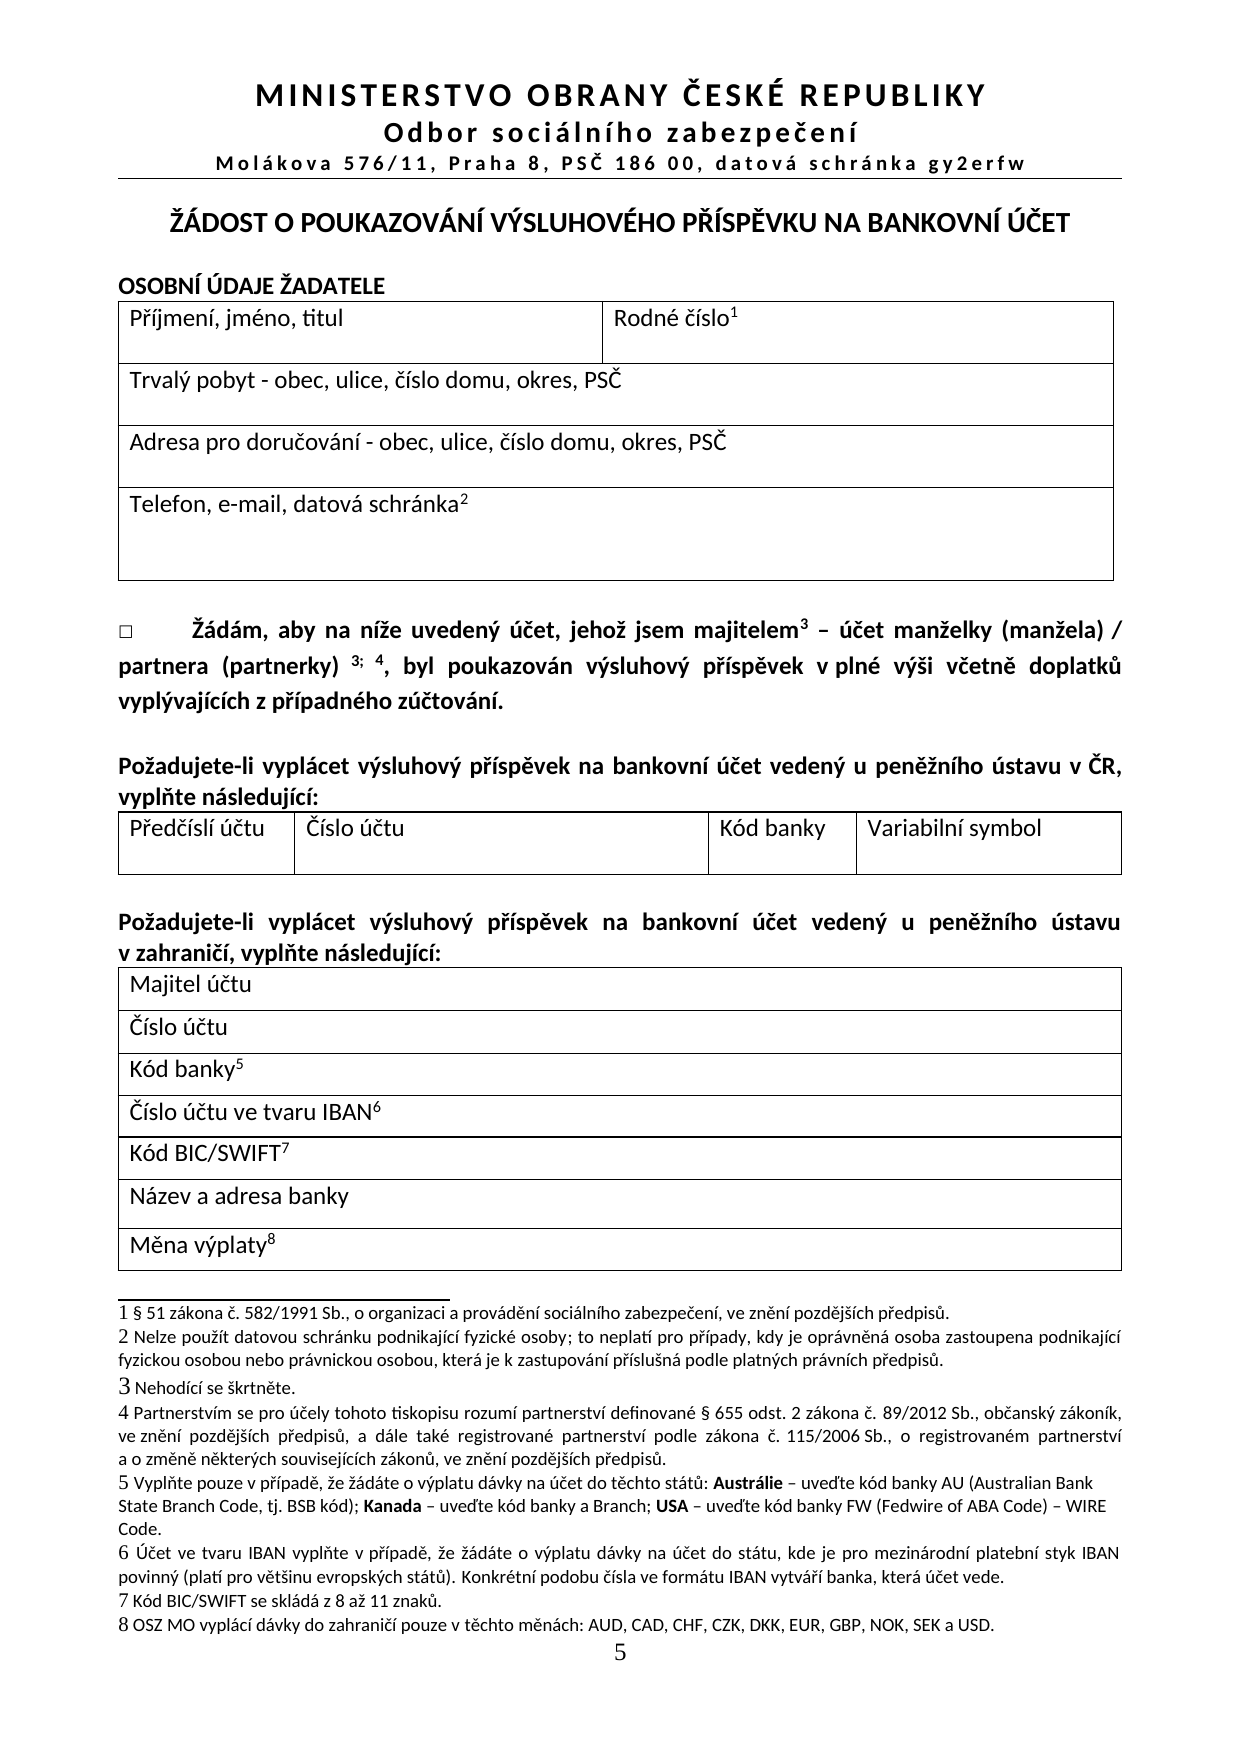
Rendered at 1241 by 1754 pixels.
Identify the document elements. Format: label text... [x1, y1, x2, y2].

table_cell Adresa pro doručování - obec, ulice, číslo domu, okres, PSČ [119, 426, 1113, 487]
text Nehodící se škrtněte. [118, 1371, 1122, 1400]
table_header Příjmení, jméno, titul [119, 302, 602, 363]
table_header Variabilní symbol [857, 813, 1121, 873]
table_cell Kód banky [119, 1054, 1121, 1095]
table_cell Kód BIC/SWIFT [119, 1138, 1121, 1179]
table_header Kód banky [709, 813, 856, 873]
text Požadujete-li vyplácet výsluhový příspěvek na bankovní účet vedený u peněžního ústavu v zahraničí, vyplňte následující: [118, 906, 1122, 967]
text Partnerstvím se pro účely tohoto tiskopisu rozumí partnerství definované § 655 odst. 2 zákona č. 89/2012 Sb., občanský zákoník, ve znění pozdějších předpisů, a dále také registrované partnerství podle zákona č. 115/2006 Sb., o registrovaném partnerství a o změně některých souvisejících zákonů, ve znění pozdějších předpisů. [118, 1400, 1122, 1470]
table_cell Číslo účtu [119, 1011, 1121, 1052]
table_header Majitel účtu [119, 968, 1121, 1010]
table_header Rodné číslo [603, 302, 1113, 363]
text OSOBNÍ ÚDAJE ŽADATELE [118, 270, 1122, 301]
text Požadujete-li vyplácet výsluhový příspěvek na bankovní účet vedený u peněžního ústavu v ČR, vyplňte následující: [118, 750, 1122, 811]
table_cell Trvalý pobyt - obec, ulice, číslo domu, okres, PSČ [119, 364, 1113, 425]
table_cell Telefon, e-mail, datová schránka [119, 488, 1113, 580]
text ŽÁDOST O POUKAZOVÁNÍ VÝSLUHOVÉHO PŘÍSPĚVKU NA BANKOVNÍ ÚČET [118, 204, 1122, 240]
text ☐ Žádám, aby na níže uvedený účet, jehož jsem majitelem – účet manželky (manžela) / partnera (partnerky) 3; , byl poukazován výsluhový příspěvek v plné výši včetně doplatků vyplývajících z případného zúčtování. [118, 611, 1122, 715]
table_cell Název a adresa banky [119, 1180, 1121, 1228]
table_cell Měna výplaty [119, 1229, 1121, 1270]
table_cell Číslo účtu ve tvaru IBAN [119, 1096, 1121, 1136]
table_header Předčíslí účtu [119, 813, 294, 873]
table_header Číslo účtu [295, 813, 708, 873]
